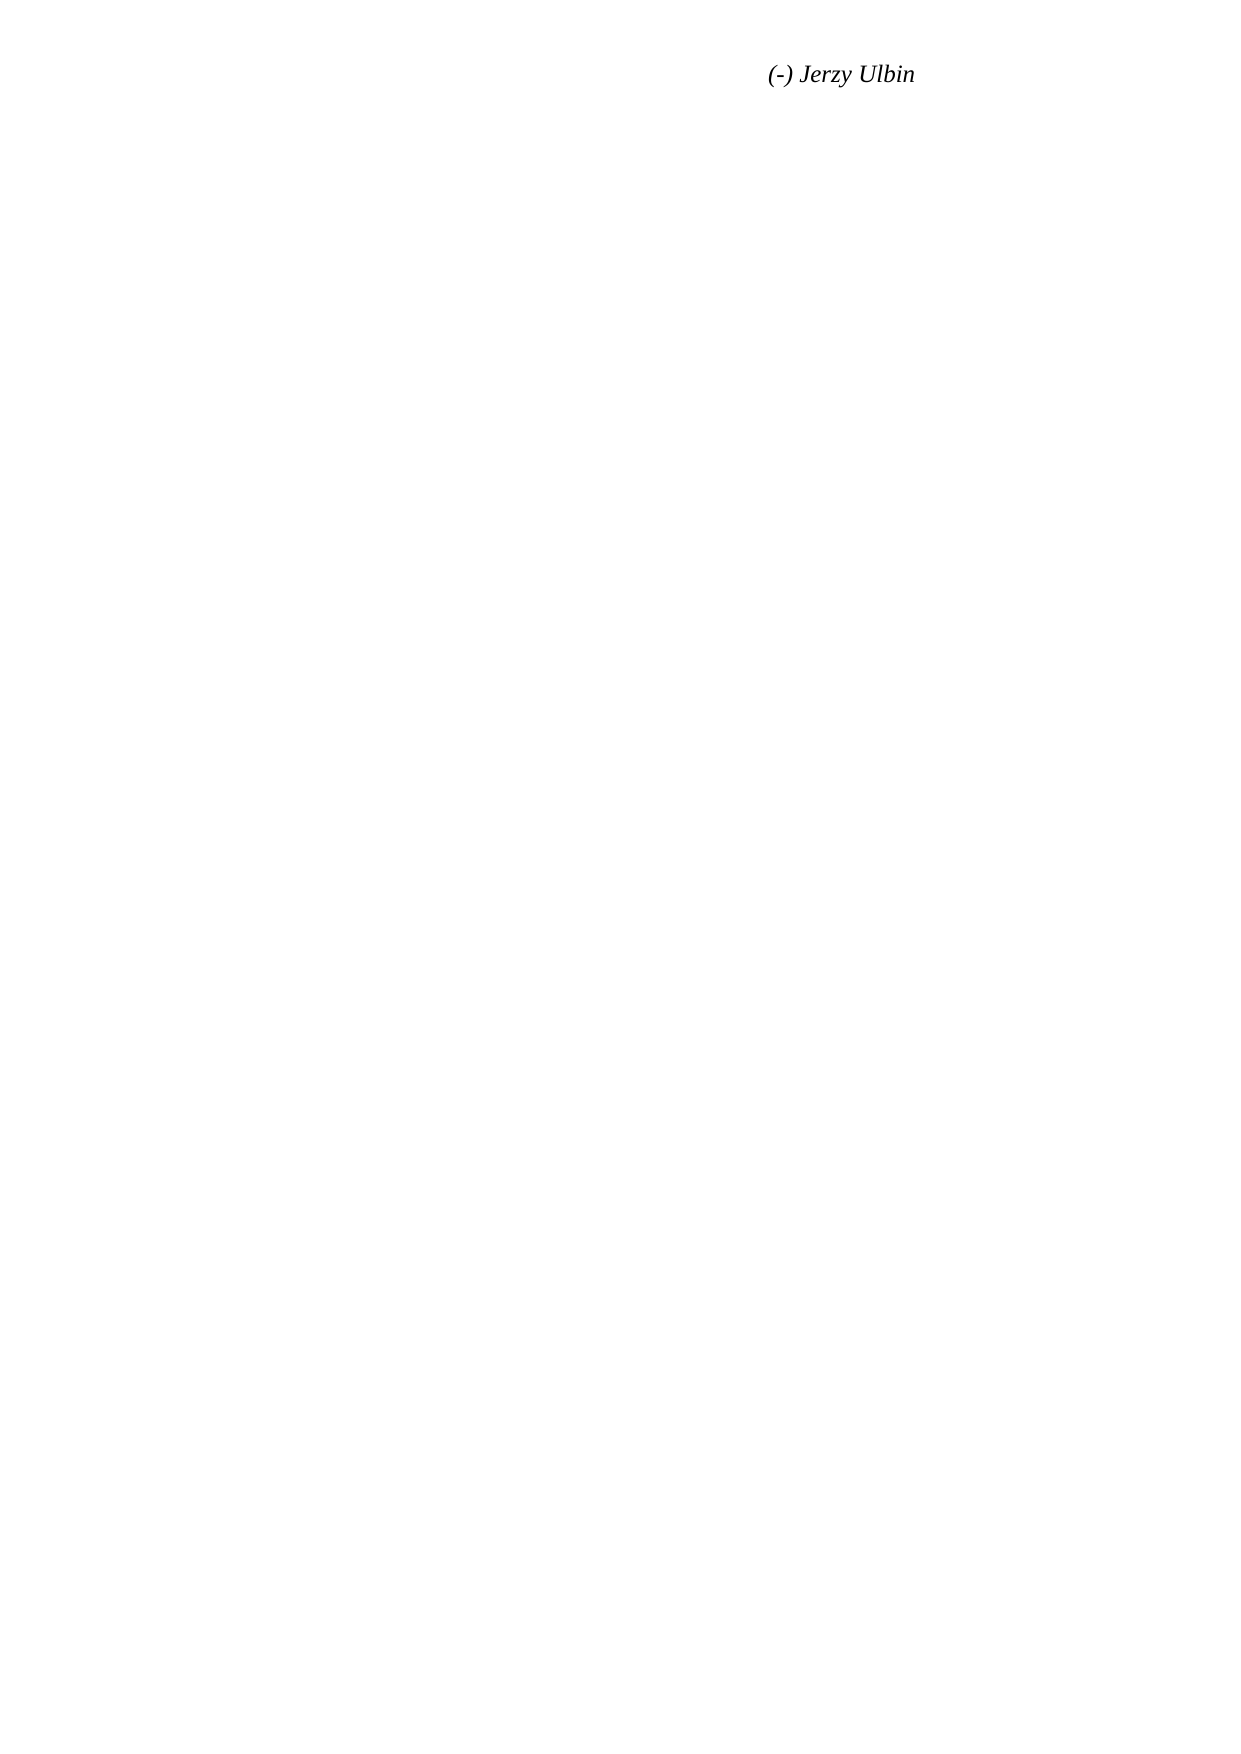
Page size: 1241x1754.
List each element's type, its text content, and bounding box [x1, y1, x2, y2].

text (-) Jerzy Ulbin [118, 59, 1122, 88]
